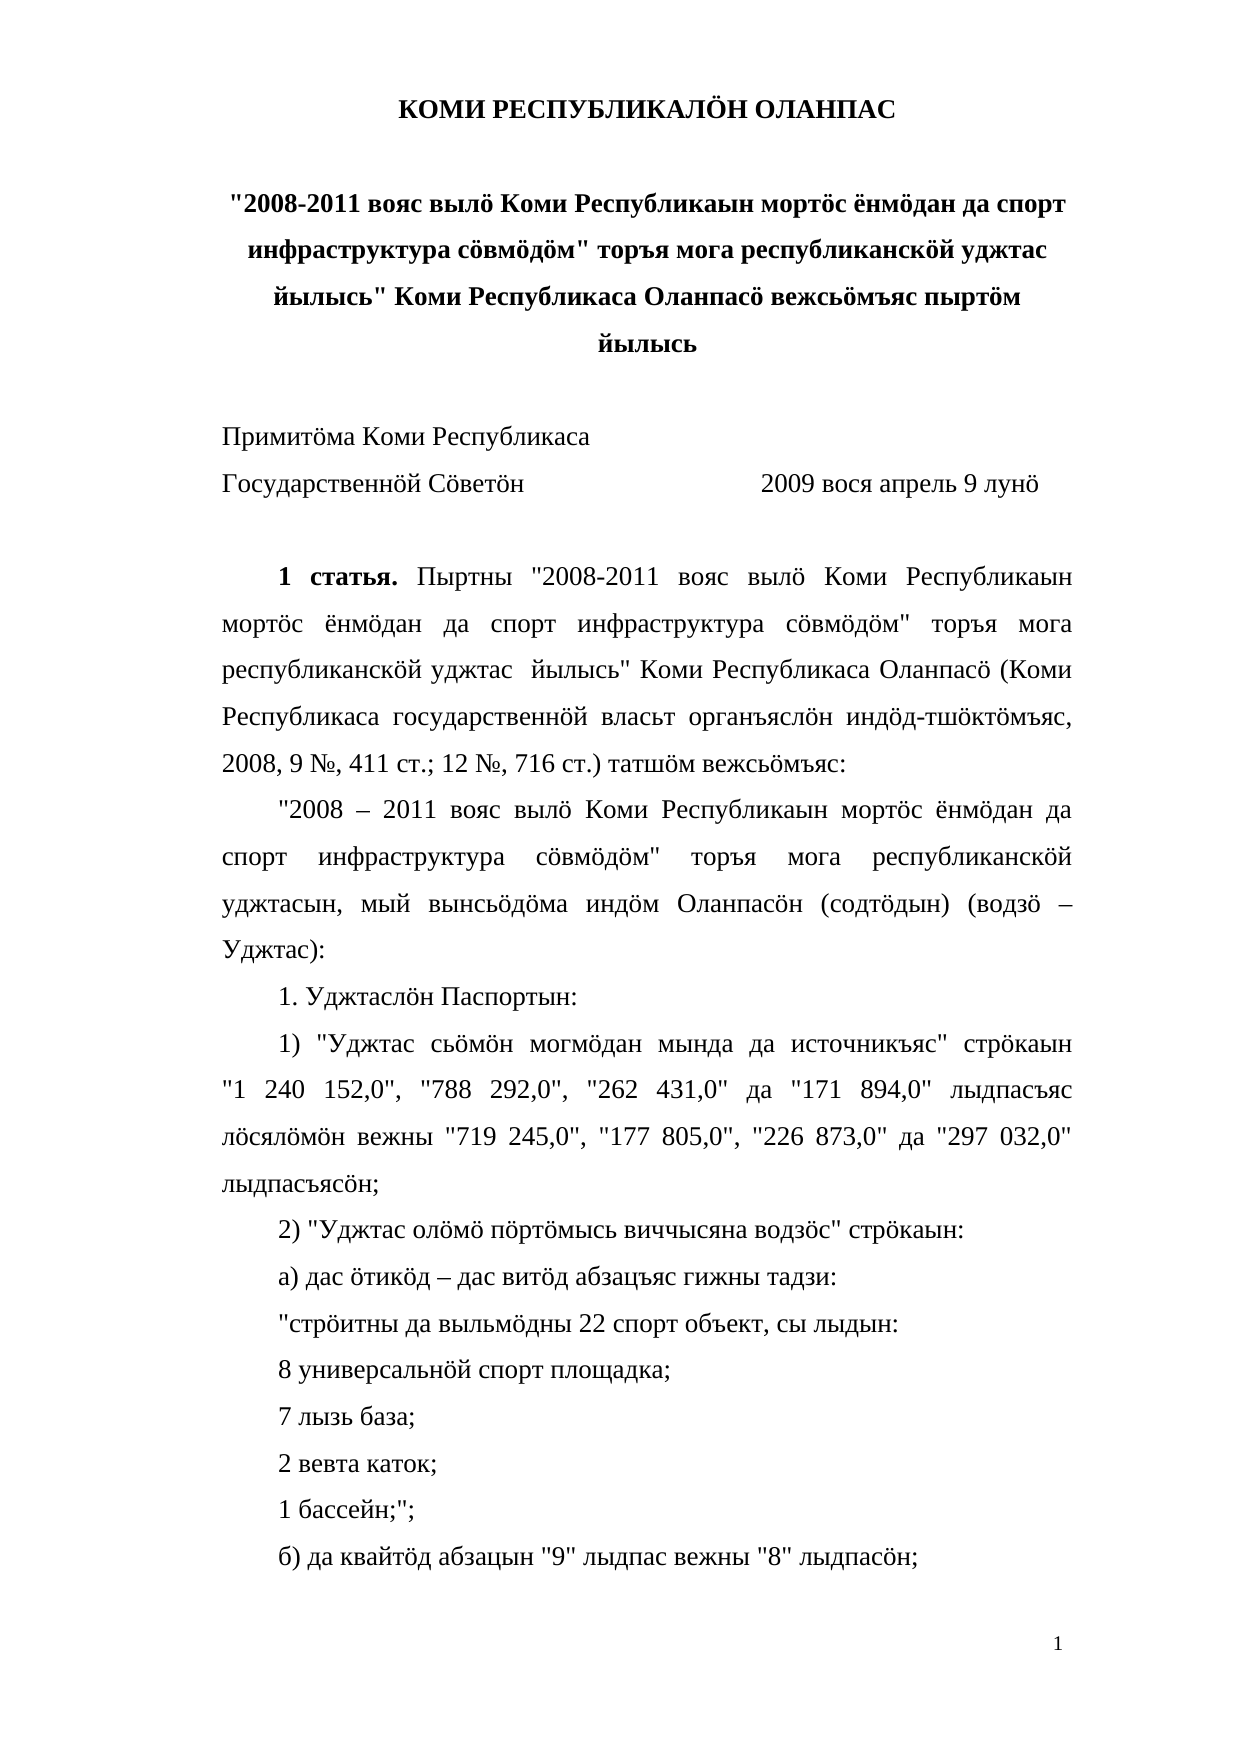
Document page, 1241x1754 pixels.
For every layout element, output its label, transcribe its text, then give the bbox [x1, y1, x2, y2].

text 1. Уджтаслöн Паспортын: [222, 980, 1073, 1011]
text Примитöма Коми Республикаса [222, 420, 1073, 451]
text б) да квайтöд абзацын "9" лыдпас вежны "8" лыдпасöн; [222, 1540, 1073, 1571]
text 1) "Уджтас сьöмöн могмöдан мында да источникъяс" стрöкаын "1 240 152,0", "788 292,0", "262 431,0" да "171 894,0" лыдпасъяс лöсялöмöн вежны "719 245,0", "177 805,0", "226 873,0" да "297 032,0" лыдпасъясöн; [222, 1027, 1073, 1198]
text "2008 – 2011 вояс вылö Коми Республикаын мортöс ёнмöдан да спорт инфраструктура сöвмöдöм" торъя мога республиканскöй уджтасын, мый вынсьöдöма индöм Оланпасöн (содтöдын) (водзö – Уджтас): [222, 794, 1073, 965]
text "стрöитны да выльмöдны 22 спорт объект, сы лыдын: [222, 1307, 1063, 1338]
text 2 вевта каток; [222, 1447, 1063, 1478]
text 1 бассейн;"; [222, 1494, 1063, 1525]
text "2008-2011 вояс вылö Коми Республикаын мортöс ёнмöдан да спорт инфраструктура сöвмöдöм" торъя мога республиканскöй уджтас йылысь" Коми Республикаса Оланпасö вежсьöмъяс пыртöм йылысь [222, 187, 1073, 358]
text а) дас öтикöд – дас витöд абзацъяс гижны тадзи: [222, 1260, 1073, 1291]
text КОМИ РЕСПУБЛИКАЛÖН ОЛАНПАС [222, 94, 1073, 125]
text 7 лызь база; [222, 1400, 1063, 1431]
text 2) "Уджтас олöмö пöртöмысь виччысяна водзöс" стрöкаын: [222, 1214, 1073, 1245]
text Государственнöй Сöветöн 2009 вося апрель 9 лунö [222, 467, 1073, 498]
text 1 статья. Пыртны "2008-2011 вояс вылö Коми Республикаын мортöс ёнмöдан да спорт инфраструктура сöвмöдöм" торъя мога республиканскöй уджтас йылысь" Коми Республикаса Оланпасö (Коми Республикаса государственнöй власьт органъяслöн индöд-тшöктöмъяс, 2008, 9 №, 411 ст.; 12 №, 716 ст.) татшöм вежсьöмъяс: [222, 560, 1073, 778]
text 8 универсальнöй спорт площадка; [222, 1354, 1063, 1385]
